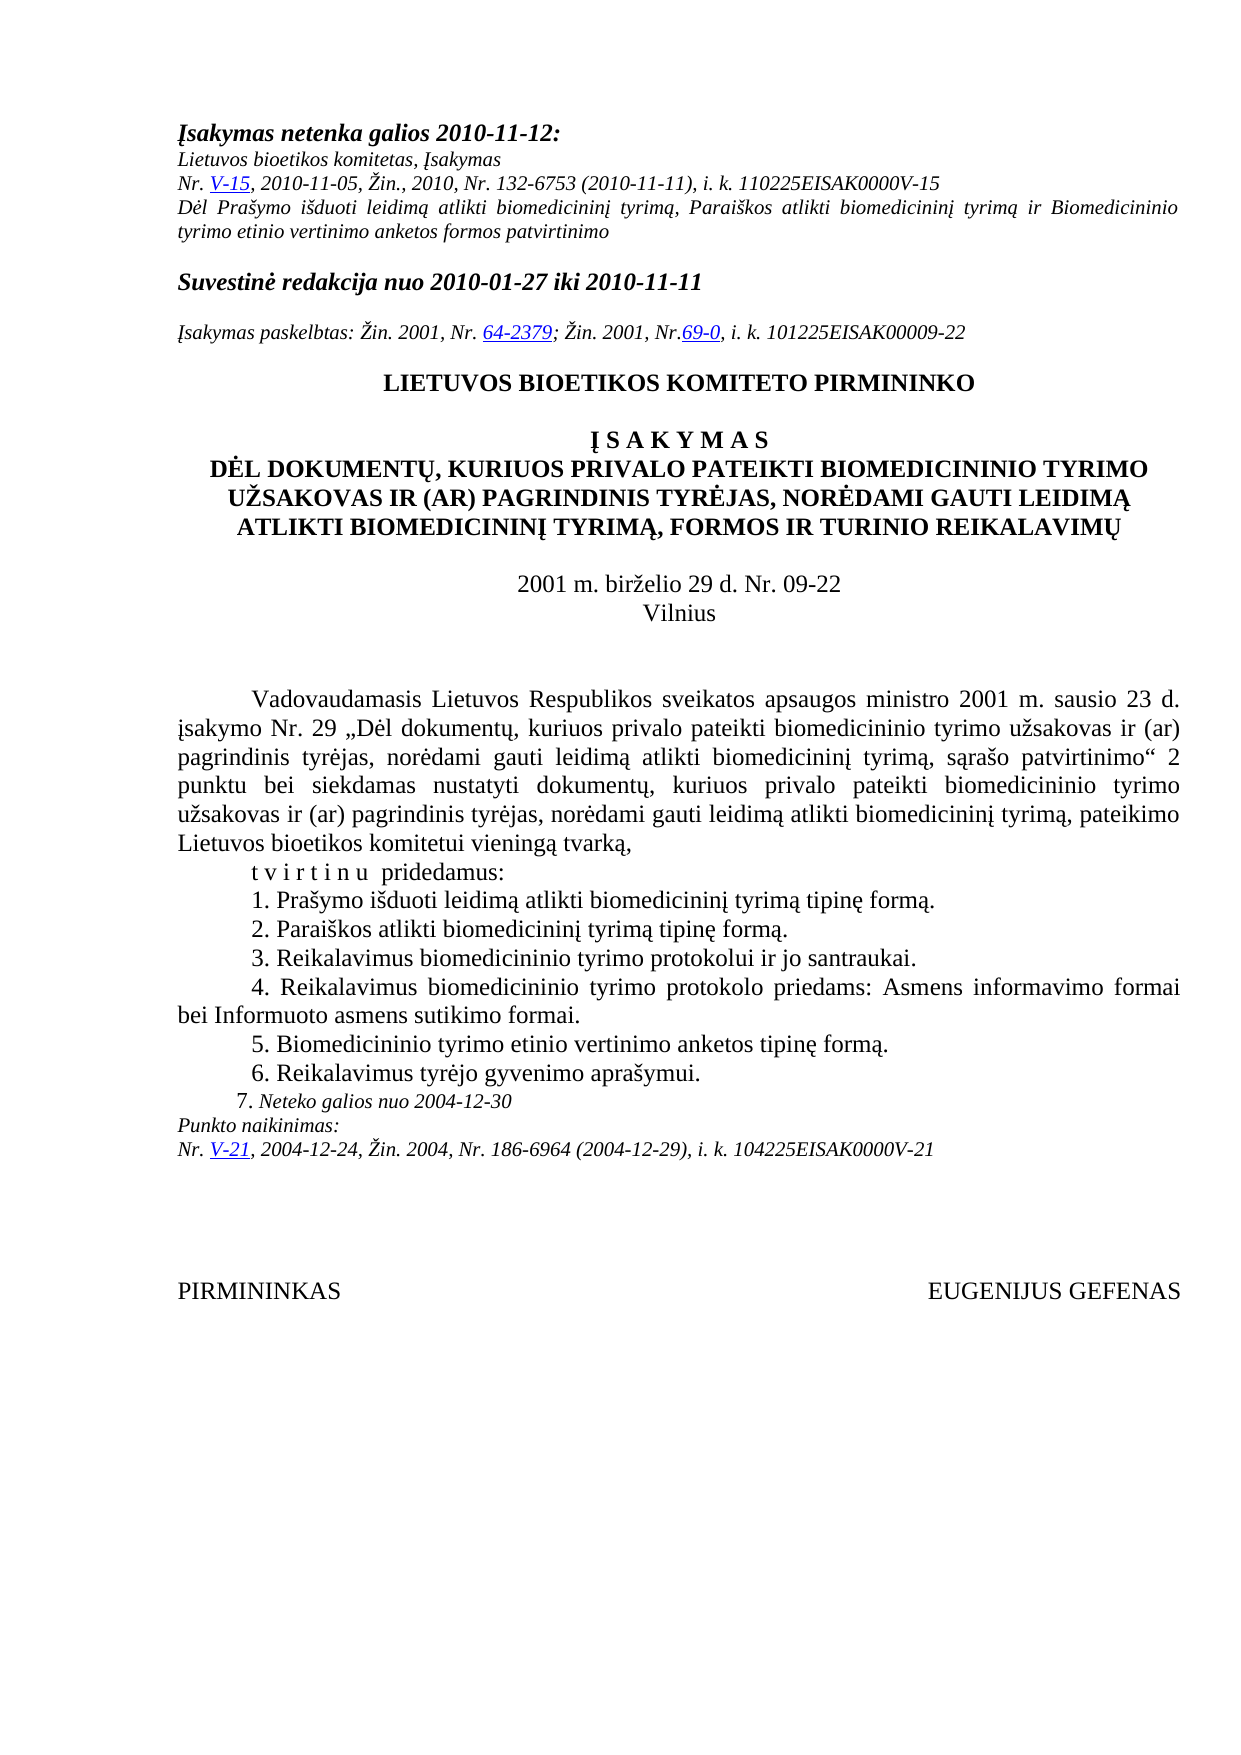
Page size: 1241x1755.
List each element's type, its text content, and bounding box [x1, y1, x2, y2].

text Vilnius [177, 598, 1181, 627]
text ĮSAKYMAS [177, 426, 1181, 454]
text 1. Prašymo išduoti leidimą atlikti biomedicininį tyrimą tipinę formą. [177, 886, 1181, 914]
text 2. Paraiškos atlikti biomedicininį tyrimą tipinę formą. [177, 914, 1181, 943]
text PIRMININKAS EUGENIJUS GEFENAS [177, 1276, 1181, 1305]
text Nr. V-15, 2010-11-05, Žin., 2010, Nr. 132-6753 (2010-11-11), i. k. 110225EISAK0000V-15 [177, 171, 1181, 195]
text Įsakymas paskelbtas: Žin. 2001, Nr. 64-2379; Žin. 2001, Nr.69-0, i. k. 101225EISAK00009-22 [177, 320, 1181, 344]
text LIETUVOS BIOETIKOS KOMITETO PIRMININKO [177, 368, 1181, 397]
text Vadovaudamasis Lietuvos Respublikos sveikatos apsaugos ministro 2001 m. sausio 23 d. įsakymo Nr. 29 „Dėl dokumentų, kuriuos privalo pateikti biomedicininio tyrimo užsakovas ir (ar) pagrindinis tyrėjas, norėdami gauti leidimą atlikti biomedicininį tyrimą, sąrašo patvirtinimo“ 2 punktu bei siekdamas nustatyti dokumentų, kuriuos privalo pateikti biomedicininio tyrimo užsakovas ir (ar) pagrindinis tyrėjas, norėdami gauti leidimą atlikti biomedicininį tyrimą, pateikimo Lietuvos bioetikos komitetui vieningą tvarką, [177, 684, 1181, 857]
text Įsakymas netenka galios 2010-11-12: [177, 118, 1181, 147]
text DĖL DOKUMENTŲ, KURIUOS PRIVALO PATEIKTI BIOMEDICININIO TYRIMO UŽSAKOVAS IR (AR) PAGRINDINIS TYRĖJAS, NORĖDAMI GAUTI LEIDIMĄ ATLIKTI BIOMEDICININĮ TYRIMĄ, FORMOS IR TURINIO REIKALAVIMŲ [177, 454, 1181, 541]
text Punkto naikinimas: [177, 1113, 1181, 1137]
text 6. Reikalavimus tyrėjo gyvenimo aprašymui. [177, 1058, 1181, 1087]
text 2001 m. birželio 29 d. Nr. 09-22 [177, 569, 1181, 598]
text 5. Biomedicininio tyrimo etinio vertinimo anketos tipinę formą. [177, 1029, 1181, 1058]
text 4. Reikalavimus biomedicininio tyrimo protokolo priedams: Asmens informavimo formai bei Informuoto asmens sutikimo formai. [177, 972, 1181, 1029]
text tvirtinu pridedamus: [177, 857, 1181, 886]
text Lietuvos bioetikos komitetas, Įsakymas [177, 147, 1181, 171]
text 3. Reikalavimus biomedicininio tyrimo protokolui ir jo santraukai. [177, 943, 1181, 972]
text 7. Neteko galios nuo 2004-12-30 [177, 1087, 1181, 1113]
text Dėl Prašymo išduoti leidimą atlikti biomedicininį tyrimą, Paraiškos atlikti biomedicininį tyrimą ir Biomedicininio tyrimo etinio vertinimo anketos formos patvirtinimo [177, 195, 1181, 243]
text Nr. V-21, 2004-12-24, Žin. 2004, Nr. 186-6964 (2004-12-29), i. k. 104225EISAK0000V-21 [177, 1137, 1181, 1161]
text Suvestinė redakcija nuo 2010-01-27 iki 2010-11-11 [177, 267, 1181, 296]
